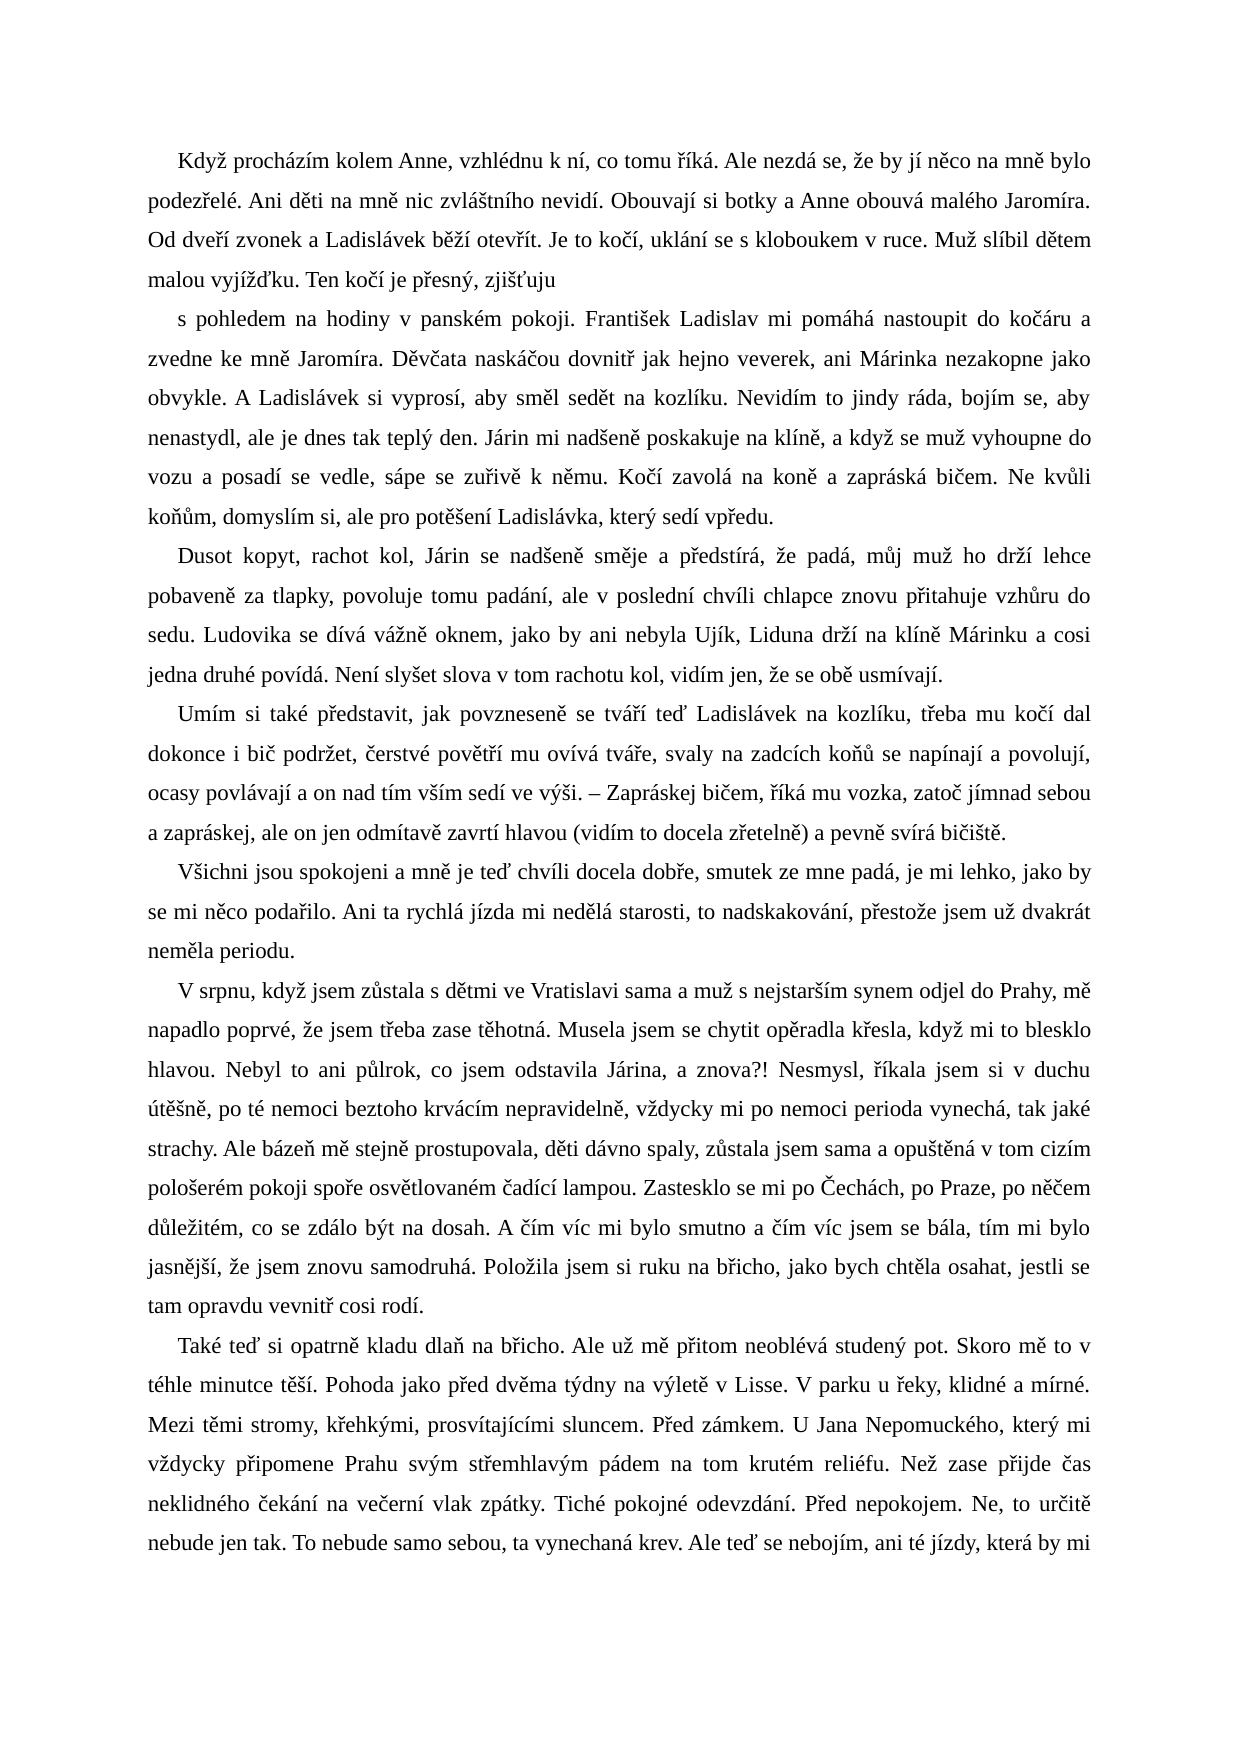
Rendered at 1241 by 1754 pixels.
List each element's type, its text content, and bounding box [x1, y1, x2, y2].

text Dusot kopyt, rachot kol, Járin se nadšeně směje a předstírá, že padá, můj muž ho drží lehce pobaveně za tlapky, povoluje tomu padání, ale v poslední chvíli chlapce znovu přitahuje vzhůru do sedu. Ludovika se dívá vážně oknem, jako by ani nebyla Ujík, Liduna drží na klíně Márinku a cosi jedna druhé povídá. Není slyšet slova v tom rachotu kol, vidím jen, že se obě usmívají. [148, 542, 1093, 687]
text Umím si také představit, jak povzneseně se tváří teď Ladislávek na kozlíku, třeba mu kočí dal dokonce i bič podržet, čerstvé povětří mu ovívá tváře, svaly na zadcích koňů se napínají a povolují, ocasy povlávají a on nad tím vším sedí ve výši. – Zapráskej bičem, říká mu vozka, zatoč jímnad sebou a zapráskej, ale on jen odmítavě zavrtí hlavou (vidím to docela zřetelně) a pevně svírá bičiště. [148, 700, 1093, 845]
text s pohledem na hodiny v panském pokoji. František Ladislav mi pomáhá nastoupit do kočáru a zvedne ke mně Jaromíra. Děvčata naskáčou dovnitř jak hejno veverek, ani Márinka nezakopne jako obvykle. A Ladislávek si vyprosí, aby směl sedět na kozlíku. Nevidím to jindy ráda, bojím se, aby nenastydl, ale je dnes tak teplý den. Járin mi nadšeně poskakuje na klíně, a když se muž vyhoupne do vozu a posadí se vedle, sápe se zuřivě k němu. Kočí zavolá na koně a zapráská bičem. Ne kvůli koňům, domyslím si, ale pro potěšení Ladislávka, který sedí vpředu. [148, 306, 1093, 529]
text Také teď si opatrně kladu dlaň na břicho. Ale už mě přitom neoblévá studený pot. Skoro mě to v téhle minutce těší. Pohoda jako před dvěma týdny na výletě v Lisse. V parku u řeky, klidné a mírné. Mezi těmi stromy, křehkými, prosvítajícími sluncem. Před zámkem. U Jana Nepomuckého, který mi vždycky připomene Prahu svým střemhlavým pádem na tom krutém reliéfu. Než zase přijde čas neklidného čekání na večerní vlak zpátky. Tiché pokojné odevzdání. Před nepokojem. Ne, to určitě nebude jen tak. To nebude samo sebou, ta vynechaná krev. Ale teď se nebojím, ani té jízdy, která by mi [148, 1332, 1093, 1556]
text V srpnu, když jsem zůstala s dětmi ve Vratislavi sama a muž s nejstarším synem odjel do Prahy, mě napadlo poprvé, že jsem třeba zase těhotná. Musela jsem se chytit opěradla křesla, když mi to blesklo hlavou. Nebyl to ani půlrok, co jsem odstavila Járina, a znova?! Nesmysl, říkala jsem si v duchu útěšně, po té nemoci beztoho krvácím nepravidelně, vždycky mi po nemoci perioda vynechá, tak jaké strachy. Ale bázeň mě stejně prostupovala, děti dávno spaly, zůstala jsem sama a opuštěná v tom cizím pološerém pokoji spoře osvětlovaném čadící lampou. Zastesklo se mi po Čechách, po Praze, po něčem důležitém, co se zdálo být na dosah. A čím víc mi bylo smutno a čím víc jsem se bála, tím mi bylo jasnější, že jsem znovu samodruhá. Položila jsem si ruku na břicho, jako bych chtěla osahat, jestli se tam opravdu vevnitř cosi rodí. [148, 977, 1093, 1319]
text Když procházím kolem Anne, vzhlédnu k ní, co tomu říká. Ale nezdá se, že by jí něco na mně bylo podezřelé. Ani děti na mně nic zvláštního nevidí. Obouvají si botky a Anne obouvá malého Jaromíra. Od dveří zvonek a Ladislávek běží otevřít. Je to kočí, uklání se s kloboukem v ruce. Muž slíbil dětem malou vyjížďku. Ten kočí je přesný, zjišťuju [148, 148, 1093, 292]
text Všichni jsou spokojeni a mně je teď chvíli docela dobře, smutek ze mne padá, je mi lehko, jako by se mi něco podařilo. Ani ta rychlá jízda mi nedělá starosti, to nadskakování, přestože jsem už dvakrát neměla periodu. [148, 858, 1093, 963]
